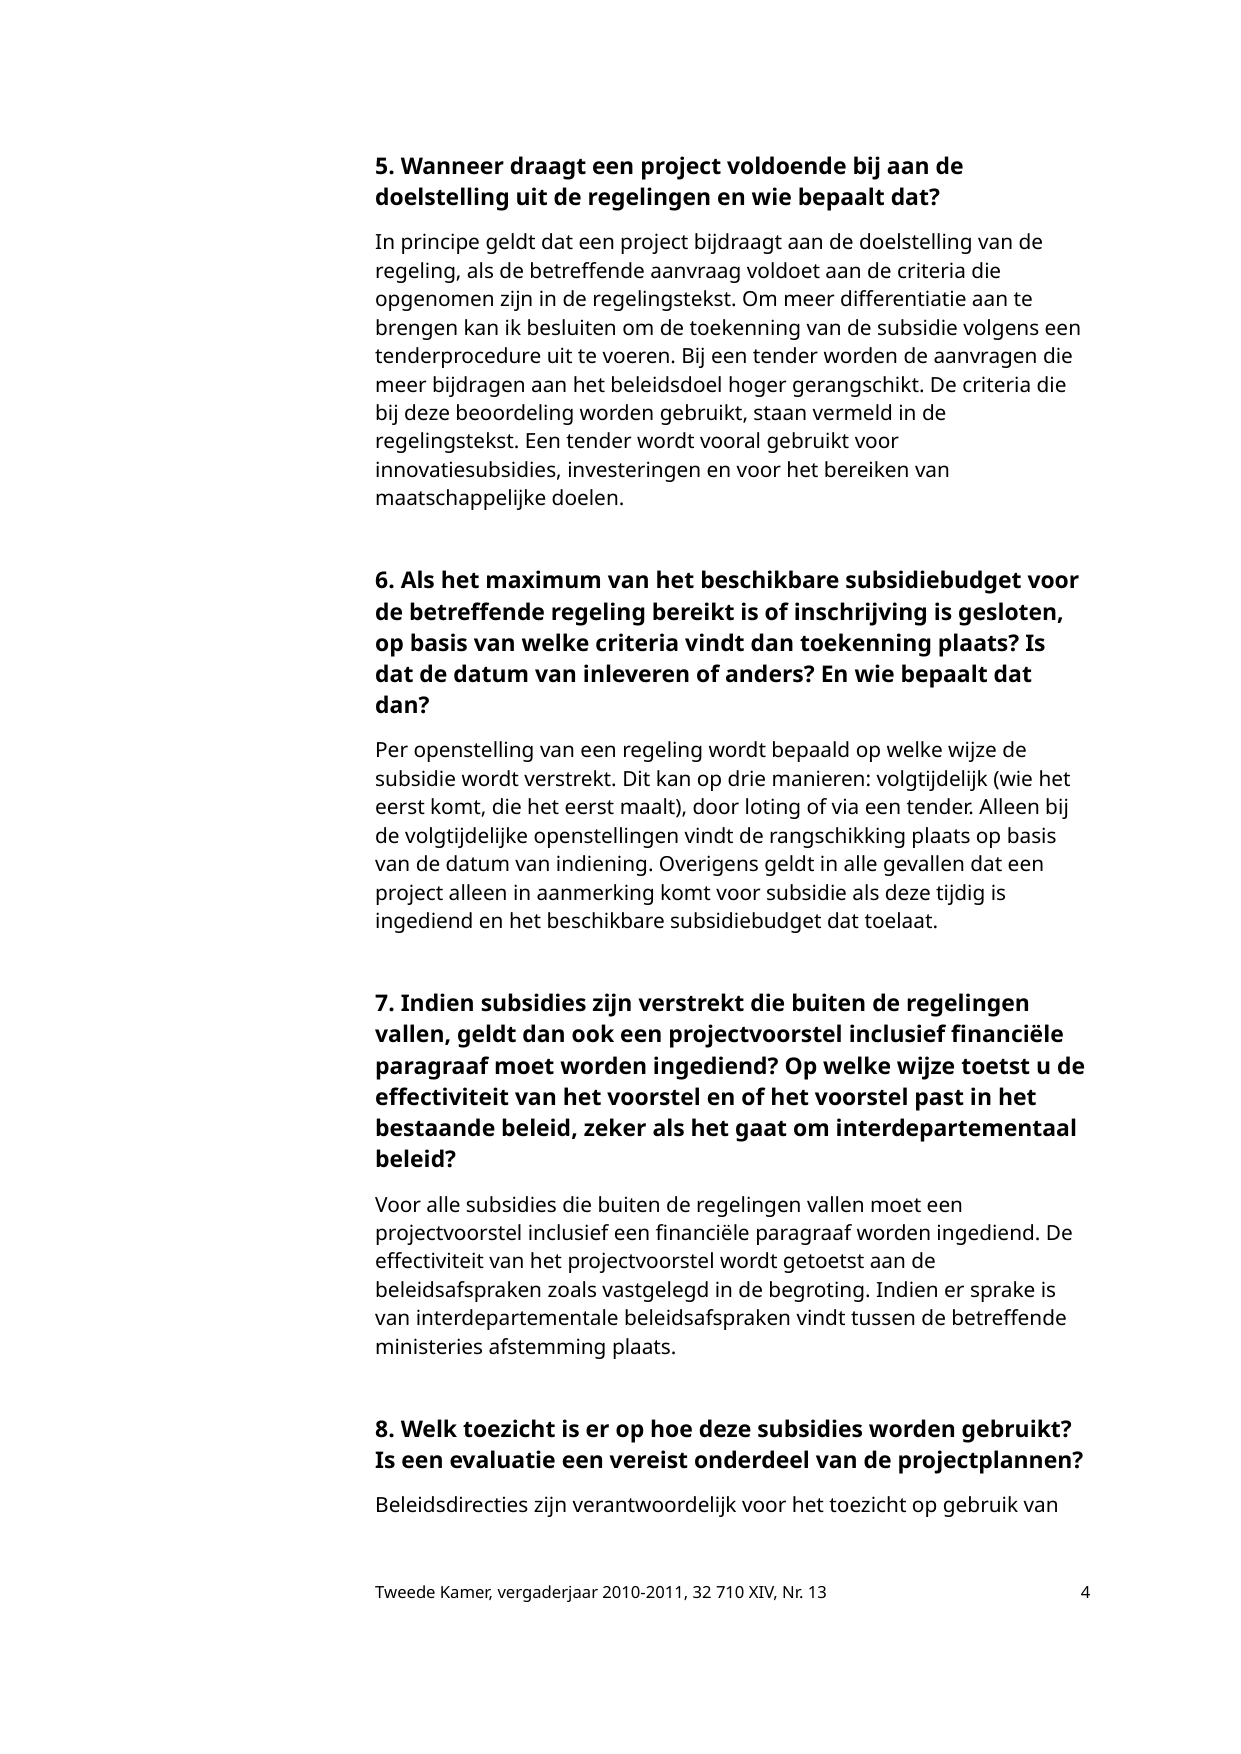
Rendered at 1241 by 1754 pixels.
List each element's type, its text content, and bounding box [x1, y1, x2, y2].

text Beleidsdirecties zijn verantwoordelijk voor het toezicht op gebruik van [375, 1490, 1090, 1519]
subtitle 7. Indien subsidies zijn verstrekt die buiten de regelingen vallen, geldt dan ook een projectvoorstel inclusief financiële paragraaf moet worden ingediend? Op welke wijze toetst u de effectiviteit van het voorstel en of het voorstel past in het bestaande beleid, zeker als het gaat om interdepartementaal beleid? [375, 987, 1090, 1175]
subtitle 6. Als het maximum van het beschikbare subsidiebudget voor de betreffende regeling bereikt is of inschrijving is gesloten, op basis van welke criteria vindt dan toekenning plaats? Is dat de datum van inleveren of anders? En wie bepaalt dat dan? [375, 564, 1090, 721]
text Voor alle subsidies die buiten de regelingen vallen moet een projectvoorstel inclusief een financiële paragraaf worden ingediend. De effectiviteit van het projectvoorstel wordt getoetst aan de beleidsafspraken zoals vastgelegd in de begroting. Indien er sprake is van interdepartementale beleidsafspraken vindt tussen de betreffende ministeries afstemming plaats. [375, 1190, 1090, 1360]
subtitle 5. Wanneer draagt een project voldoende bij aan de doelstelling uit de regelingen en wie bepaalt dat? [375, 150, 1090, 212]
text In principe geldt dat een project bijdraagt aan de doelstelling van de regeling, als de betreffende aanvraag voldoet aan de criteria die opgenomen zijn in de regelingstekst. Om meer differentiatie aan te brengen kan ik besluiten om de toekenning van de subsidie volgens een tenderprocedure uit te voeren. Bij een tender worden de aanvragen die meer bijdragen aan het beleidsdoel hoger gerangschikt. De criteria die bij deze beoordeling worden gebruikt, staan vermeld in de regelingstekst. Een tender wordt vooral gebruikt voor innovatiesubsidies, investeringen en voor het bereiken van maatschappelijke doelen. [375, 227, 1090, 512]
text Per openstelling van een regeling wordt bepaald op welke wijze de subsidie wordt verstrekt. Dit kan op drie manieren: volgtijdelijk (wie het eerst komt, die het eerst maalt), door loting of via een tender. Alleen bij de volgtijdelijke openstellingen vindt de rangschikking plaats op basis van de datum van indiening. Overigens geldt in alle gevallen dat een project alleen in aanmerking komt voor subsidie als deze tijdig is ingediend en het beschikbare subsidiebudget dat toelaat. [375, 736, 1090, 935]
subtitle 8. Welk toezicht is er op hoe deze subsidies worden gebruikt? Is een evaluatie een vereist onderdeel van de projectplannen? [375, 1413, 1090, 1475]
